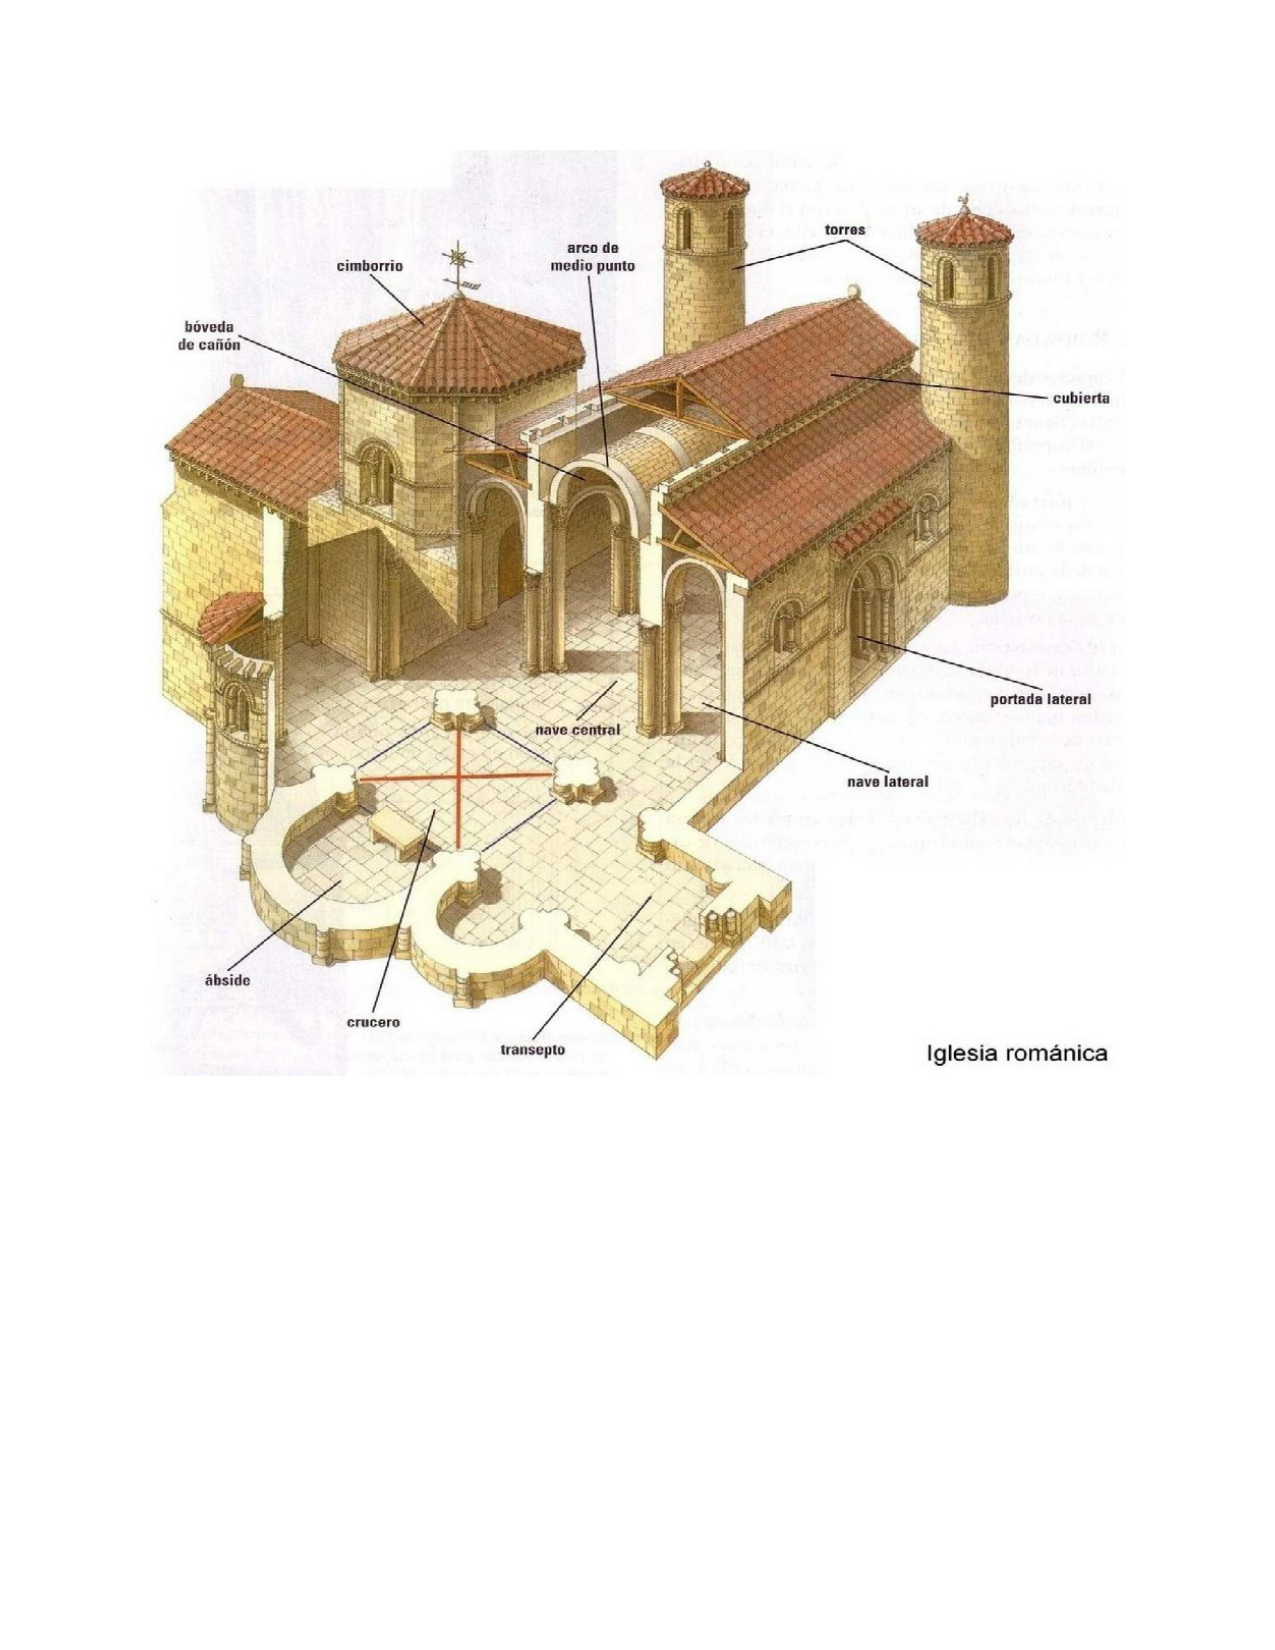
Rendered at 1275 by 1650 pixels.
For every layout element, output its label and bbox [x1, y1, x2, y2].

picture [150, 150, 1125, 1077]
